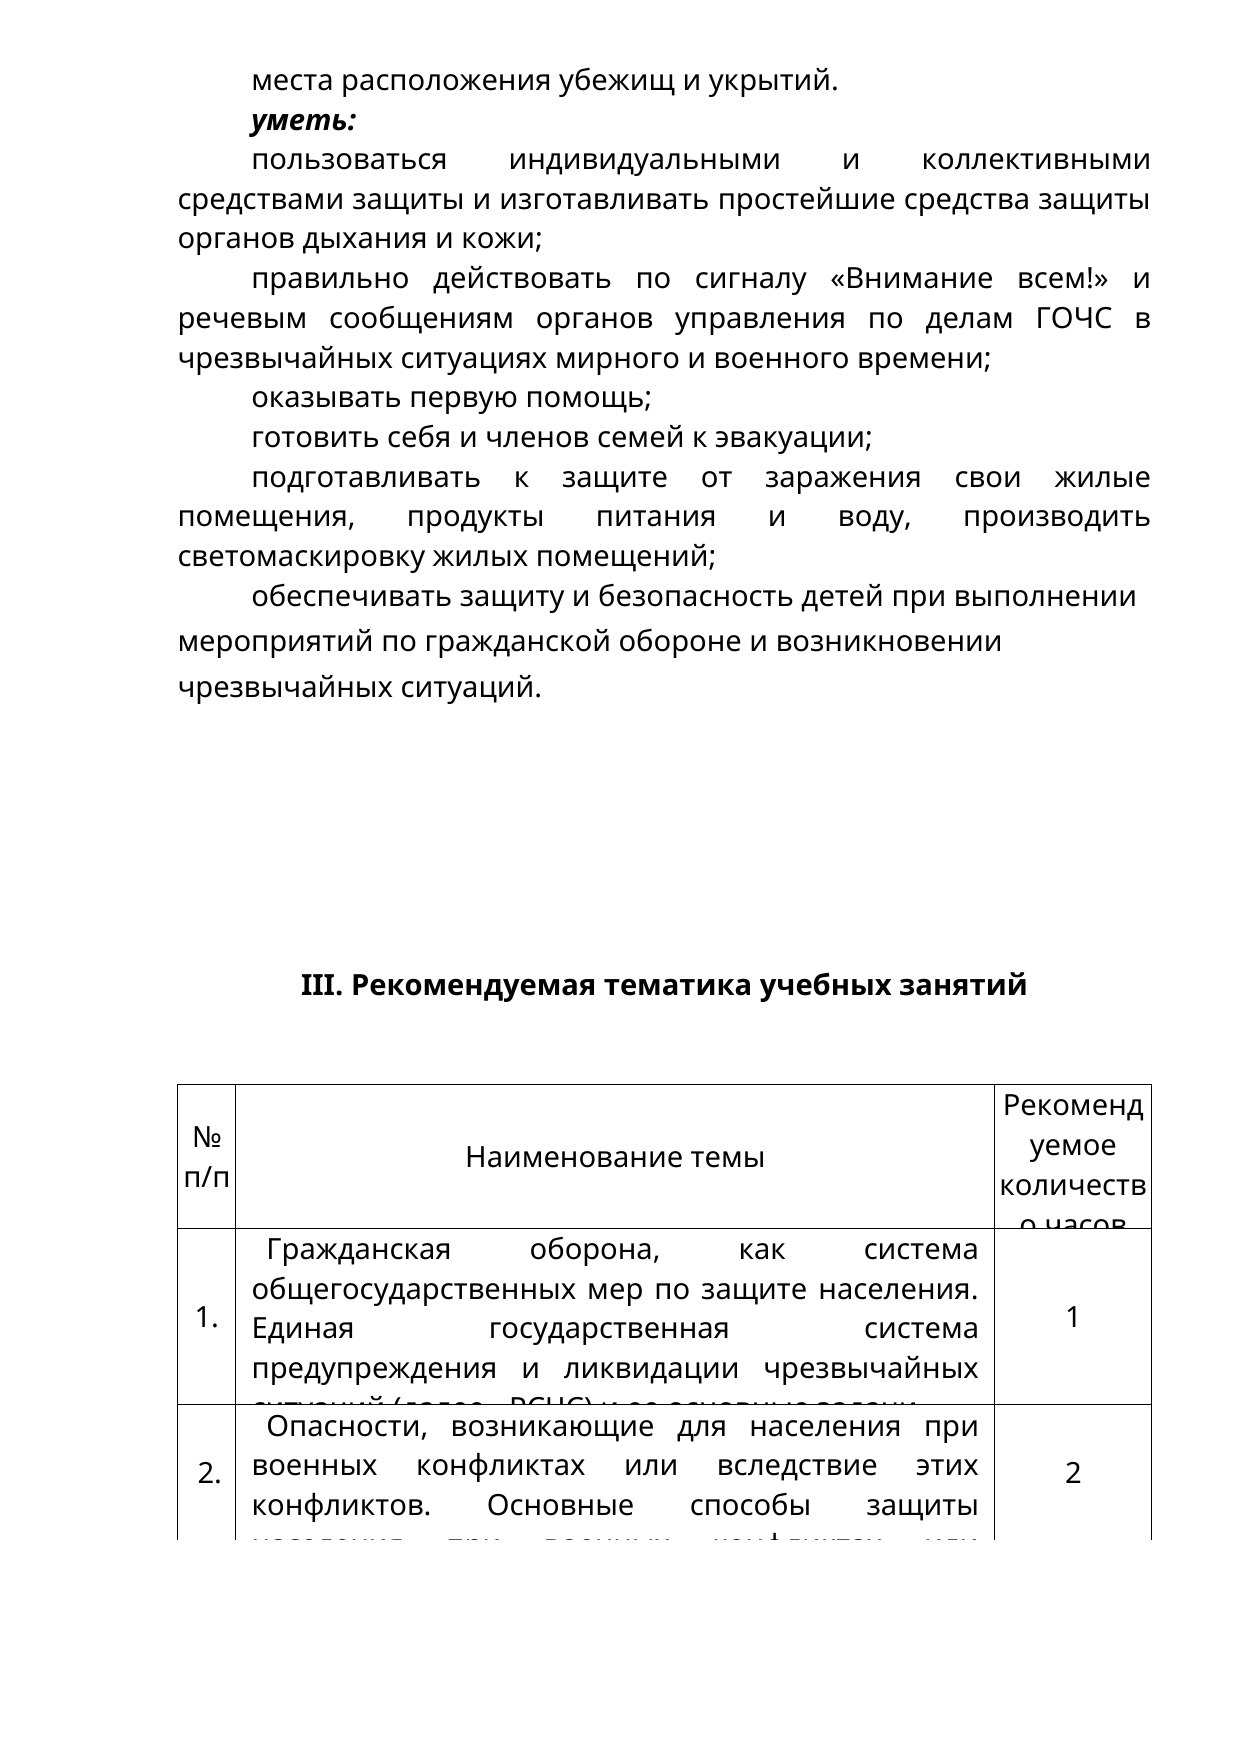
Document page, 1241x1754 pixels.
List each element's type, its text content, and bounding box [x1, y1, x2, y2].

table_cell Гражданская оборона, как система общегосударственных мер по защите населения. Единая государственная система предупреждения и ликвидации чрезвычайных ситуаций (далее - РСЧС) и ее основные задачи. [236, 1229, 994, 1404]
table_cell 1. [178, 1229, 235, 1404]
text правильно действовать по сигналу «Внимание всем!» и речевым сообщениям органов управления по делам ГОЧС в чрезвычайных ситуациях мирного и военного времени; [177, 257, 1152, 377]
text готовить себя и членов семей к эвакуации; [177, 416, 1152, 456]
text пользоваться индивидуальными и коллективными средствами защиты и изготавливать простейшие средства защиты органов дыхания и кожи; [177, 138, 1152, 257]
text подготавливать к защите от заражения свои жилые помещения, продукты питания и воду, производить светомаскировку жилых помещений; [177, 456, 1152, 575]
text места расположения убежищ и укрытий. [177, 59, 1152, 99]
text оказывать первую помощь; [177, 377, 1152, 416]
table_cell 1 [995, 1229, 1151, 1404]
table_header Наименование темы [236, 1085, 994, 1227]
text III. Рекомендуемая тематика учебных занятий [177, 964, 1152, 1004]
table_cell Опасности, возникающие для населения при военных конфликтах или вследствие этих конфликтов. Основные способы защиты населения при военных конфликтах или вследствие этих конфликтов. [236, 1405, 994, 1540]
table_cell 2 [995, 1405, 1151, 1540]
text уметь: [177, 99, 1152, 138]
table_cell 2. [178, 1405, 235, 1540]
text обеспечивать защиту и безопасность детей при выполнении мероприятий по гражданской обороне и возникновении чрезвычайных ситуаций. [177, 575, 1152, 706]
table_header № п/п [178, 1085, 235, 1227]
table_header Рекомендуемое количество часов [995, 1085, 1151, 1227]
